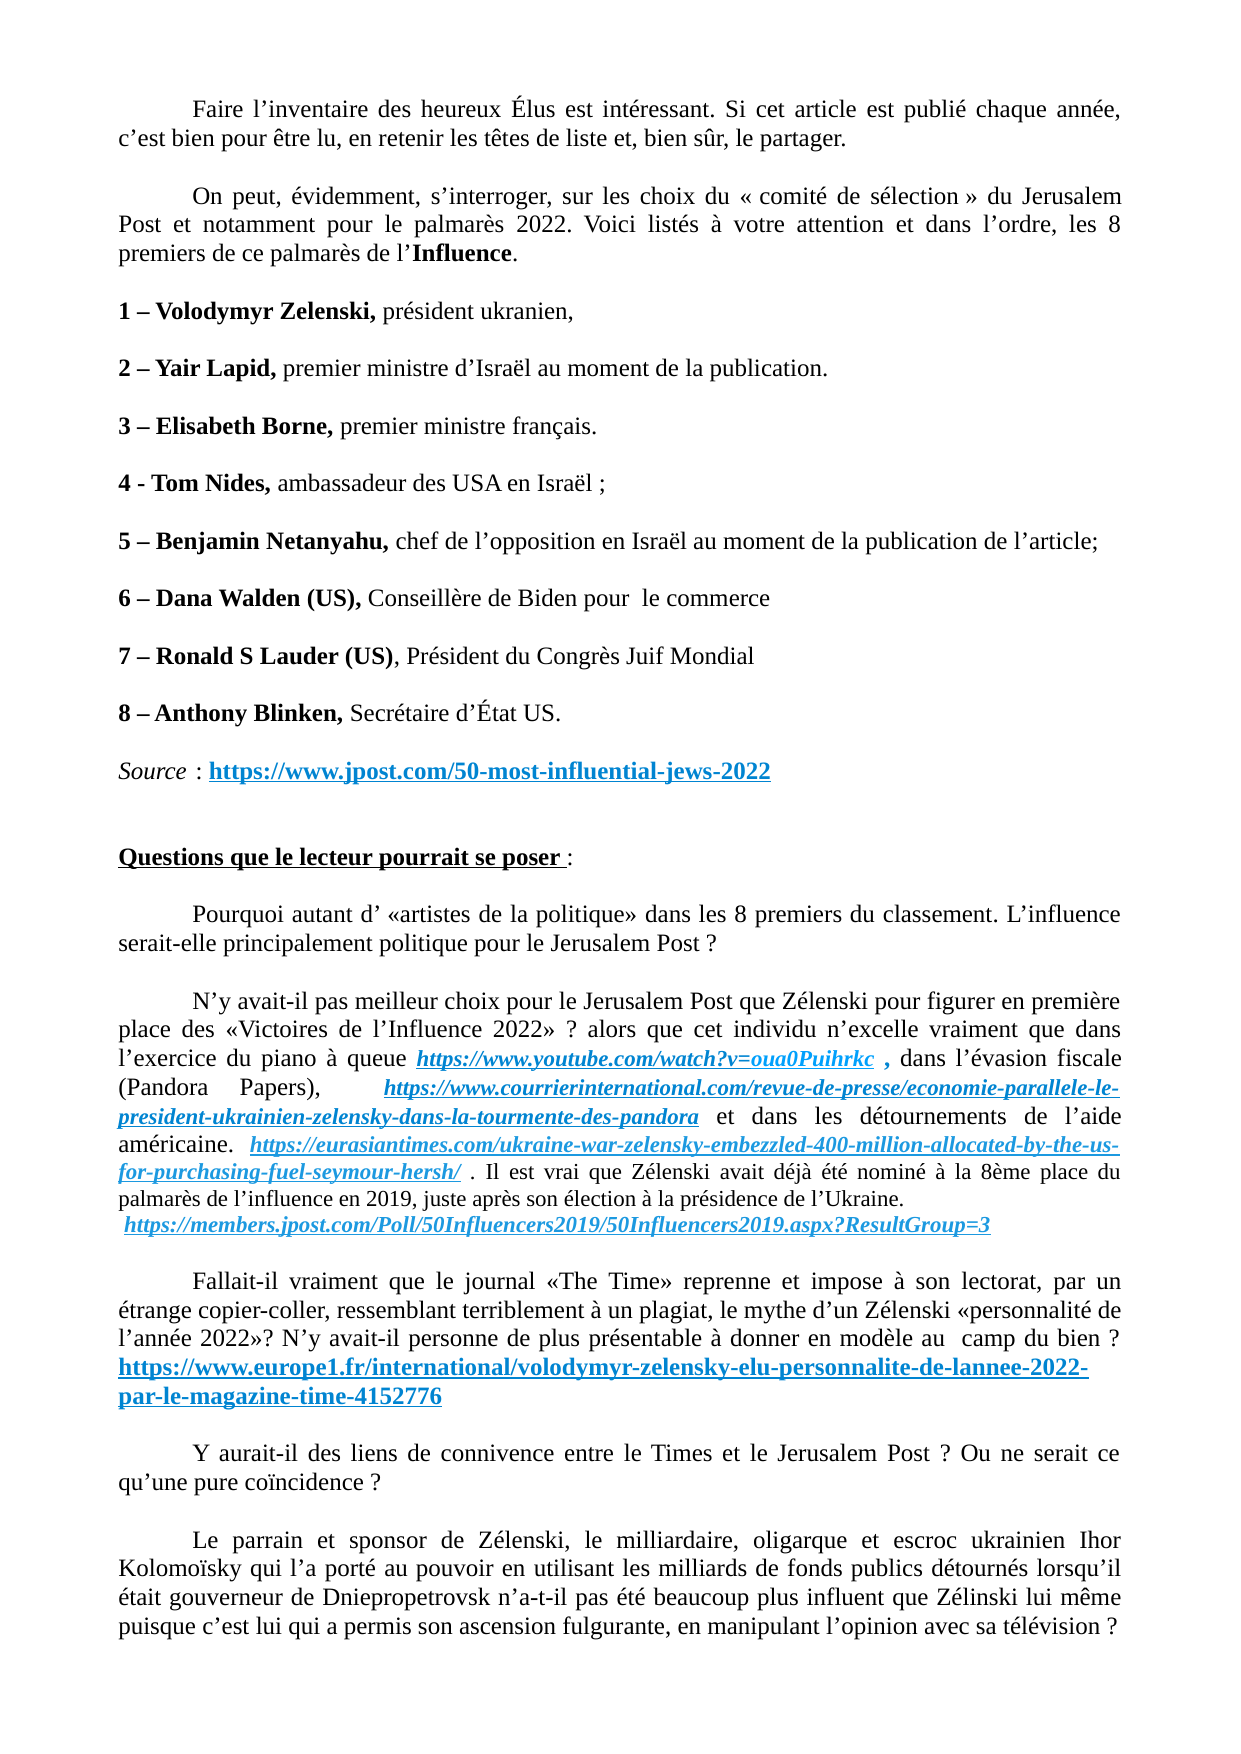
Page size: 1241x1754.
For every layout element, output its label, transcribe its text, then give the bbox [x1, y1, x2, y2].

text Fallait-il vraiment que le journal «The Time» reprenne et impose à son lectorat, par un étrange copier-coller, ressemblant terriblement à un plagiat, le mythe d’un Zélenski «personnalité de l’année 2022»? N’y avait-il personne de plus présentable à donner en modèle au camp du bien ? https://www.europe1.fr/international/volodymyr-zelensky-elu-personnalite-de-lannee-2022-par-le-magazine-time-4152776 [118, 1266, 1122, 1410]
text 5 – Benjamin Netanyahu, chef de l’opposition en Israël au moment de la publication de l’article; [118, 526, 1122, 554]
text On peut, évidemment, s’interroger, sur les choix du « comité de sélection » du Jerusalem Post et notamment pour le palmarès 2022. Voici listés à votre attention et dans l’ordre, les 8 premiers de ce palmarès de l’Influence. [118, 181, 1122, 267]
text N’y avait-il pas meilleur choix pour le Jerusalem Post que Zélenski pour figurer en première place des «Victoires de l’Influence 2022» ? alors que cet individu n’excelle vraiment que dans l’exercice du piano à queue https://www.youtube.com/watch?v=oua0Puihrkc , dans l’évasion fiscale (Pandora Papers), https://www.courrierinternational.com/revue-de-presse/economie-parallele-le-president-ukrainien-zelensky-dans-la-tourmente-des-pandora et dans les détournements de l’aide américaine. https://eurasiantimes.com/ukraine-war-zelensky-embezzled-400-million-allocated-by-the-us-for-purchasing-fuel-seymour-hersh/ . Il est vrai que Zélenski avait déjà été nominé à la 8ème place du palmarès de l’influence en 2019, juste après son élection à la présidence de l’Ukraine. [118, 986, 1122, 1211]
text 1 – Volodymyr Zelenski, président ukranien, [118, 296, 1122, 324]
text 3 – Elisabeth Borne, premier ministre français. [118, 411, 1122, 439]
text 6 – Dana Walden (US), Conseillère de Biden pour le commerce [118, 583, 1122, 612]
text 4 - Tom Nides, ambassadeur des USA en Israël ; [118, 468, 1122, 497]
text Le parrain et sponsor de Zélenski, le milliardaire, oligarque et escroc ukrainien Ihor Kolomoïsky qui l’a porté au pouvoir en utilisant les milliards de fonds publics détournés lorsqu’il était gouverneur de Dniepropetrovsk n’a-t-il pas été beaucoup plus influent que Zélinski lui même puisque c’est lui qui a permis son ascension fulgurante, en manipulant l’opinion avec sa télévision ? [118, 1525, 1122, 1640]
text Pourquoi autant d’ «artistes de la politique» dans les 8 premiers du classement. L’influence serait-elle principalement politique pour le Jerusalem Post ? [118, 899, 1122, 957]
text 2 – Yair Lapid, premier ministre d’Israël au moment de la publication. [118, 353, 1122, 382]
text Faire l’inventaire des heureux Élus est intéressant. Si cet article est publié chaque année, c’est bien pour être lu, en retenir les têtes de liste et, bien sûr, le partager. [118, 94, 1122, 152]
text Y aurait-il des liens de connivence entre le Times et le Jerusalem Post ? Ou ne serait ce qu’une pure coïncidence ? [118, 1438, 1122, 1496]
text Questions que le lecteur pourrait se poser : [118, 842, 1122, 871]
text https://members.jpost.com/Poll/50Influencers2019/50Influencers2019.aspx?ResultGroup=3 [118, 1211, 1122, 1237]
text 7 – Ronald S Lauder (US), Président du Congrès Juif Mondial [118, 641, 1122, 669]
text 8 – Anthony Blinken, Secrétaire d’État US. [118, 698, 1122, 727]
text Source : https://www.jpost.com/50-most-influential-jews-2022 [118, 756, 1122, 784]
